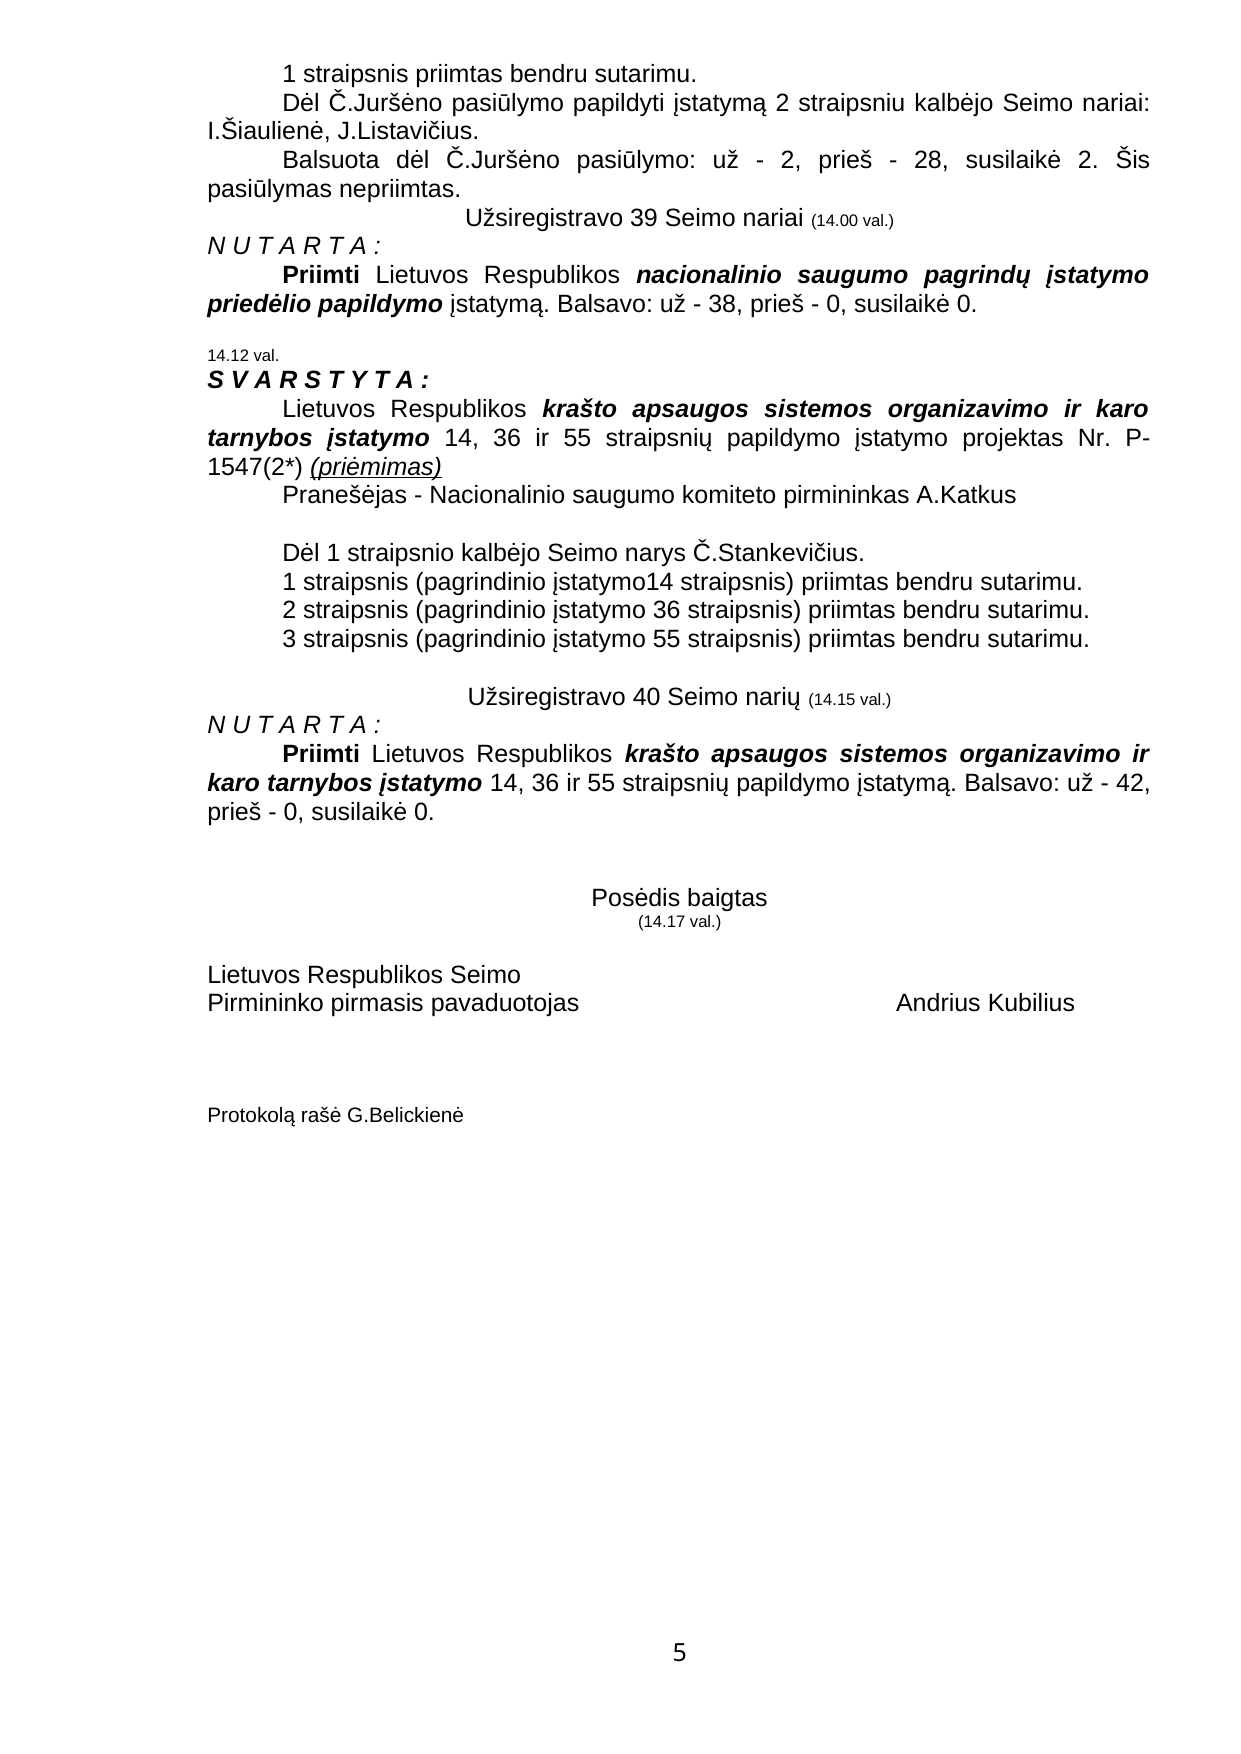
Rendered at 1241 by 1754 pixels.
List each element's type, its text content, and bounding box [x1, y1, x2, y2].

text (14.17 val.) [207, 912, 1152, 931]
text N U T A R T A : [207, 231, 1152, 260]
text 2 straipsnis (pagrindinio įstatymo 36 straipsnis) priimtas bendru sutarimu. [207, 595, 1152, 624]
text Lietuvos Respublikos krašto apsaugos sistemos organizavimo ir karo tarnybos įstatymo 14, 36 ir 55 straipsnių papildymo įstatymo projektas Nr. P-1547(2*) (priėmimas) [207, 394, 1152, 480]
text N U T A R T A : [207, 710, 1152, 739]
text Dėl Č.Juršėno pasiūlymo papildyti įstatymą 2 straipsniu kalbėjo Seimo nariai: I.Šiaulienė, J.Listavičius. [207, 87, 1152, 145]
text Balsuota dėl Č.Juršėno pasiūlymo: už - 2, prieš - 28, susilaikė 2. Šis pasiūlymas nepriimtas. [207, 145, 1152, 202]
text 3 straipsnis (pagrindinio įstatymo 55 straipsnis) priimtas bendru sutarimu. [207, 624, 1152, 653]
text Užsiregistravo 40 Seimo narių (14.15 val.) [207, 682, 1152, 710]
text Protokolą rašė G.Belickienė [207, 1103, 1152, 1127]
text Priimti Lietuvos Respublikos nacionalinio saugumo pagrindų įstatymo priedėlio papildymo įstatymą. Balsavo: už - 38, prieš - 0, susilaikė 0. [207, 260, 1152, 317]
text Priimti Lietuvos Respublikos krašto apsaugos sistemos organizavimo ir karo tarnybos įstatymo 14, 36 ir 55 straipsnių papildymo įstatymą. Balsavo: už - 42, prieš - 0, susilaikė 0. [207, 739, 1152, 825]
text Posėdis baigtas [207, 883, 1152, 912]
text Pranešėjas - Nacionalinio saugumo komiteto pirmininkas A.Katkus [207, 480, 1152, 509]
text Lietuvos Respublikos Seimo [207, 959, 1152, 988]
text S V A R S T Y T A : [207, 365, 1152, 394]
text 1 straipsnis priimtas bendru sutarimu. [207, 59, 1152, 87]
text Pirmininko pirmasis pavaduotojas Andrius Kubilius [207, 988, 1152, 1017]
text 1 straipsnis (pagrindinio įstatymo14 straipsnis) priimtas bendru sutarimu. [207, 567, 1152, 595]
text Dėl 1 straipsnio kalbėjo Seimo narys Č.Stankevičius. [207, 538, 1152, 567]
text 14.12 val. [207, 346, 1152, 365]
text Užsiregistravo 39 Seimo nariai (14.00 val.) [207, 202, 1152, 231]
